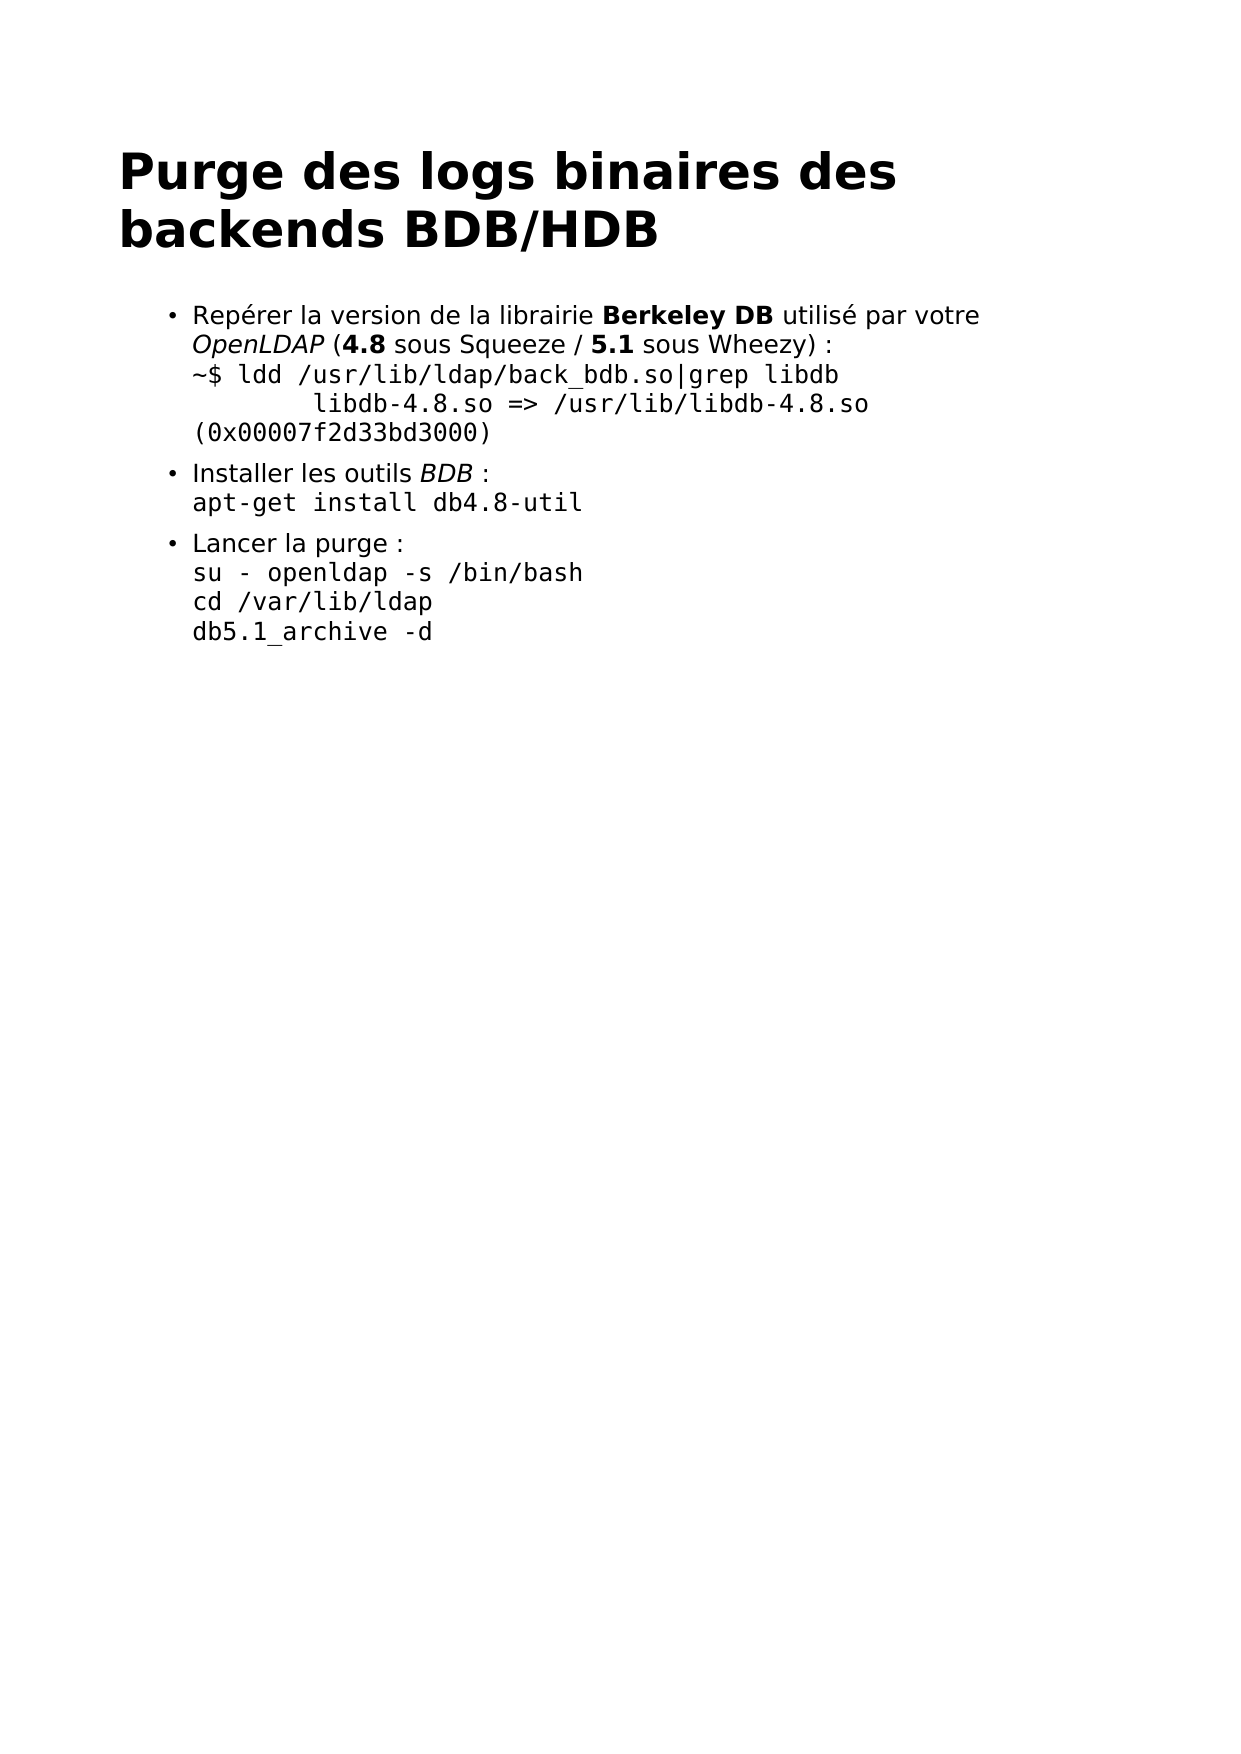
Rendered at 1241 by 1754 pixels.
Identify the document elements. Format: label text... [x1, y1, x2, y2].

subtitle Purge des logs binaires des backends BDB/HDB [118, 143, 1122, 259]
list Lancer la purge : [177, 529, 1122, 558]
list su - openldap -s /bin/bash cd /var/lib/ldap db5.1_archive -d [177, 558, 1122, 646]
list Installer les outils BDB : [177, 459, 1122, 488]
list Repérer la version de la librairie Berkeley DB utilisé par votre OpenLDAP (4.8 sous Squeeze / 5.1 sous Wheezy) : [177, 302, 1122, 360]
list apt-get install db4.8-util [177, 488, 1122, 517]
list ~$ ldd /usr/lib/ldap/back_bdb.so|grep libdb libdb-4.8.so => /usr/lib/libdb-4.8.so (0x00007f2d33bd3000) [177, 360, 1122, 447]
